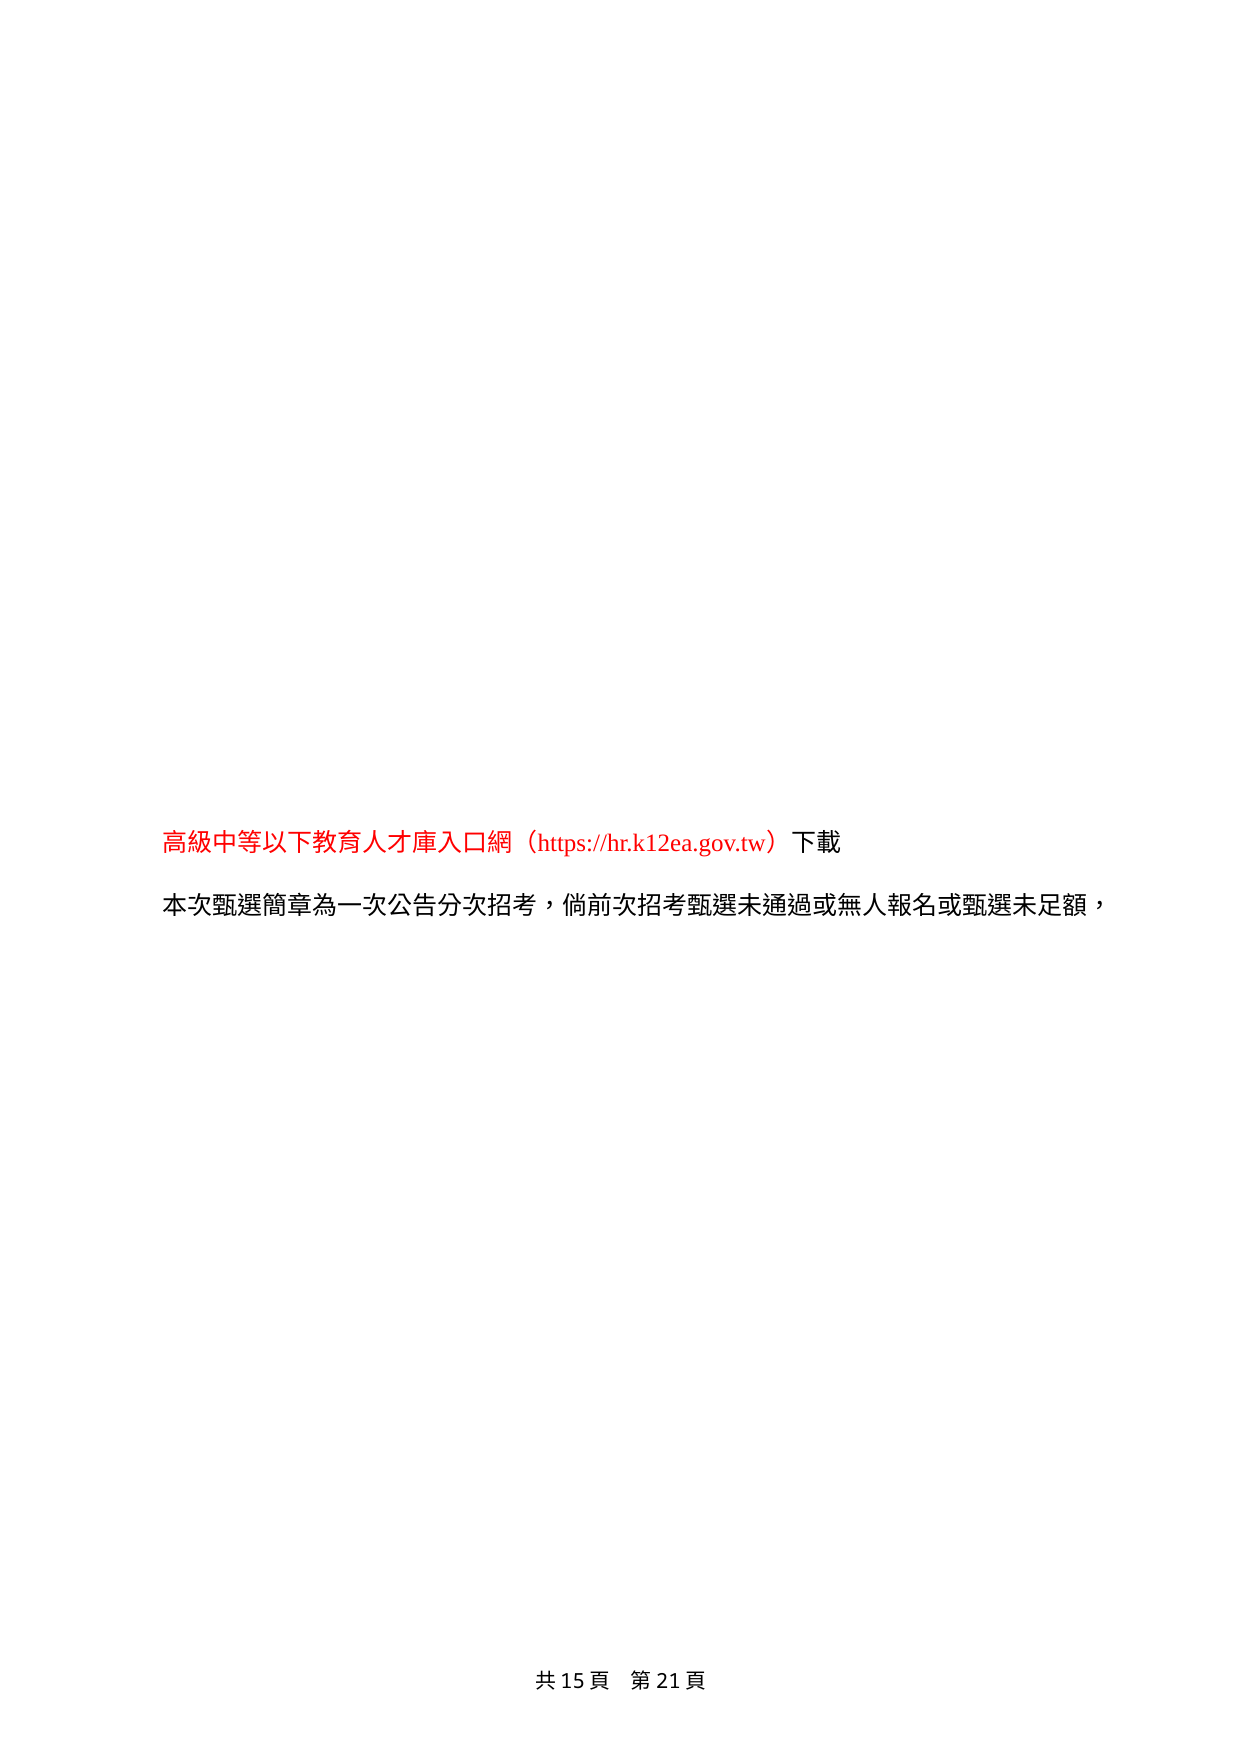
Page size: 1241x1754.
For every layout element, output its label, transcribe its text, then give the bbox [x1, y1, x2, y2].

text 高級中等以下教育人才庫入口網（https://hr.k12ea.gov.tw）下載 [162, 799, 1122, 862]
text 本次甄選簡章為一次公告分次招考，倘前次招考甄選未通過或無人報名或甄選未足額， [162, 862, 1122, 924]
